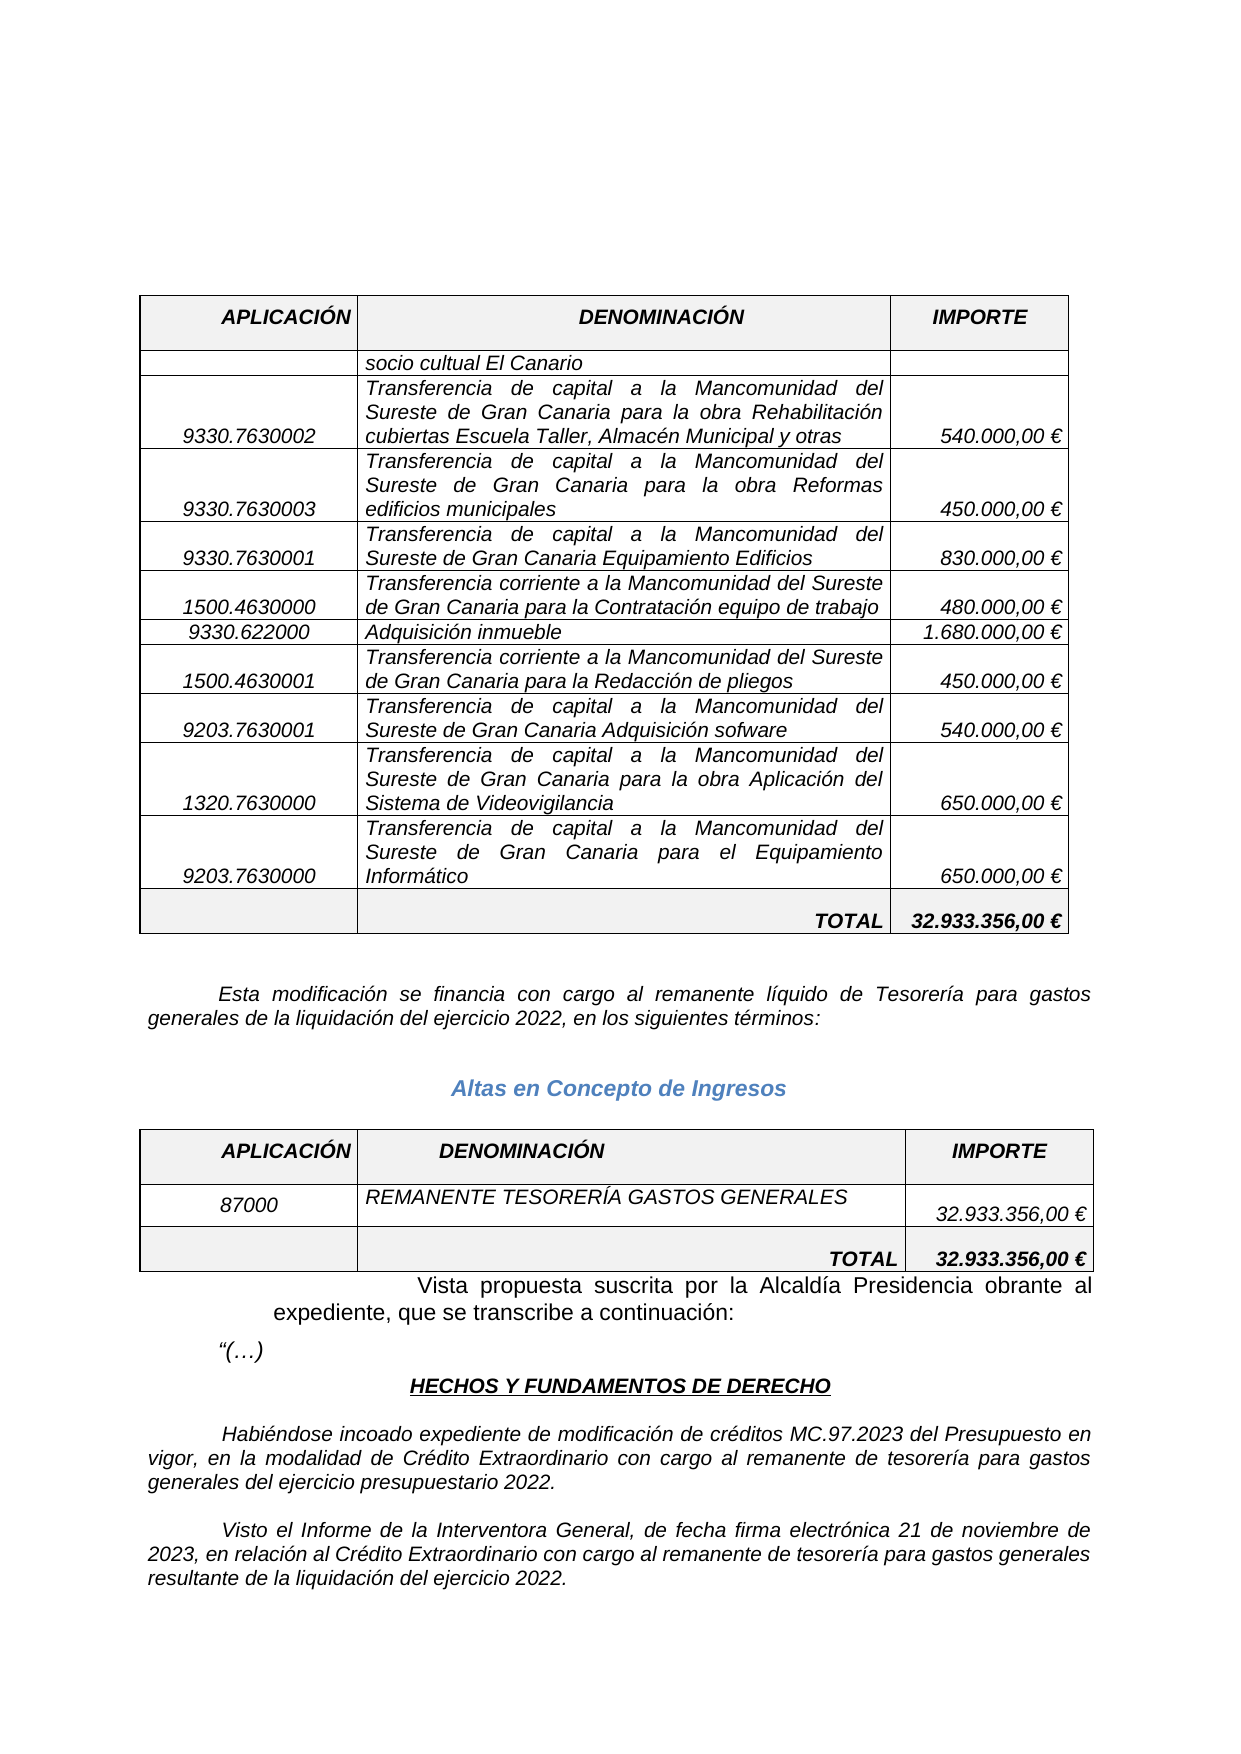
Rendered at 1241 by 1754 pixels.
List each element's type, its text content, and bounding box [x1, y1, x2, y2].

table_header DENOMINACIÓN [358, 296, 890, 350]
table_cell [141, 889, 357, 933]
table_cell Transferencia de capital a la Mancomunidad del Sureste de Gran Canaria para el Equipamiento Informático [358, 816, 890, 888]
table_cell 9330.7630001 [141, 522, 357, 570]
subtitle Vista propuesta suscrita por la Alcaldía Presidencia obrante al expediente, que se transcribe a continuación: [273, 1272, 1092, 1325]
text HECHOS Y FUNDAMENTOS DE DERECHO [148, 1374, 1092, 1398]
table_cell [141, 351, 357, 375]
subtitle Altas en Concepto de Ingresos [145, 1075, 1092, 1101]
text “(…) [148, 1337, 1092, 1364]
table_cell 1320.7630000 [141, 743, 357, 815]
table_cell REMANENTE TESORERÍA GASTOS GENERALES [358, 1185, 905, 1226]
table_cell 9330.622000 [141, 620, 357, 644]
table_cell TOTAL [358, 1227, 905, 1271]
table_cell 87000 [141, 1185, 357, 1226]
text Visto el Informe de la Interventora General, de fecha firma electrónica 21 de noviembre de 2023, en relación al Crédito Extraordinario con cargo al remanente de tesorería para gastos generales resultante de la liquidación del ejercicio 2022. [148, 1518, 1092, 1590]
table_cell socio cultual El Canario [358, 351, 890, 375]
table_cell 1500.4630000 [141, 571, 357, 619]
table_cell 480.000,00 € [891, 571, 1068, 619]
table_cell 1500.4630001 [141, 645, 357, 693]
table_cell 650.000,00 € [891, 816, 1068, 888]
table_cell Transferencia de capital a la Mancomunidad del Sureste de Gran Canaria Equipamiento Edificios [358, 522, 890, 570]
text Esta modificación se financia con cargo al remanente líquido de Tesorería para gastos generales de la liquidación del ejercicio 2022, en los siguientes términos: [148, 982, 1092, 1030]
table_cell 32.933.356,00 € [906, 1227, 1093, 1271]
table_cell 650.000,00 € [891, 743, 1068, 815]
table_cell 830.000,00 € [891, 522, 1068, 570]
table_header APLICACIÓN [141, 1130, 357, 1184]
table_cell 32.933.356,00 € [891, 889, 1068, 933]
table_header DENOMINACIÓN [358, 1130, 905, 1184]
table_cell 9330.7630003 [141, 449, 357, 521]
table_cell 9330.7630002 [141, 376, 357, 448]
table_cell 32.933.356,00 € [906, 1185, 1093, 1226]
table_cell Transferencia de capital a la Mancomunidad del Sureste de Gran Canaria para la obra Rehabilitación cubiertas Escuela Taller, Almacén Municipal y otras [358, 376, 890, 448]
table_header APLICACIÓN [141, 296, 357, 350]
table_cell 9203.7630000 [141, 816, 357, 888]
table_cell Transferencia corriente a la Mancomunidad del Sureste de Gran Canaria para la Redacción de pliegos [358, 645, 890, 693]
table_cell Transferencia de capital a la Mancomunidad del Sureste de Gran Canaria para la obra Reformas edificios municipales [358, 449, 890, 521]
text Habiéndose incoado expediente de modificación de créditos MC.97.2023 del Presupuesto en vigor, en la modalidad de Crédito Extraordinario con cargo al remanente de tesorería para gastos generales del ejercicio presupuestario 2022. [148, 1422, 1092, 1494]
table_cell [141, 1227, 357, 1271]
table_cell Transferencia corriente a la Mancomunidad del Sureste de Gran Canaria para la Contratación equipo de trabajo [358, 571, 890, 619]
table_cell 1.680.000,00 € [891, 620, 1068, 644]
table_header IMPORTE [906, 1130, 1093, 1184]
table_cell Transferencia de capital a la Mancomunidad del Sureste de Gran Canaria para la obra Aplicación del Sistema de Videovigilancia [358, 743, 890, 815]
table_cell 450.000,00 € [891, 449, 1068, 521]
table_cell 540.000,00 € [891, 376, 1068, 448]
table_cell TOTAL [358, 889, 890, 933]
table_cell Transferencia de capital a la Mancomunidad del Sureste de Gran Canaria Adquisición sofware [358, 694, 890, 742]
table_cell [891, 351, 1068, 375]
table_header IMPORTE [891, 296, 1068, 350]
table_cell 450.000,00 € [891, 645, 1068, 693]
table_cell 9203.7630001 [141, 694, 357, 742]
table_cell 540.000,00 € [891, 694, 1068, 742]
table_cell Adquisición inmueble [358, 620, 890, 644]
